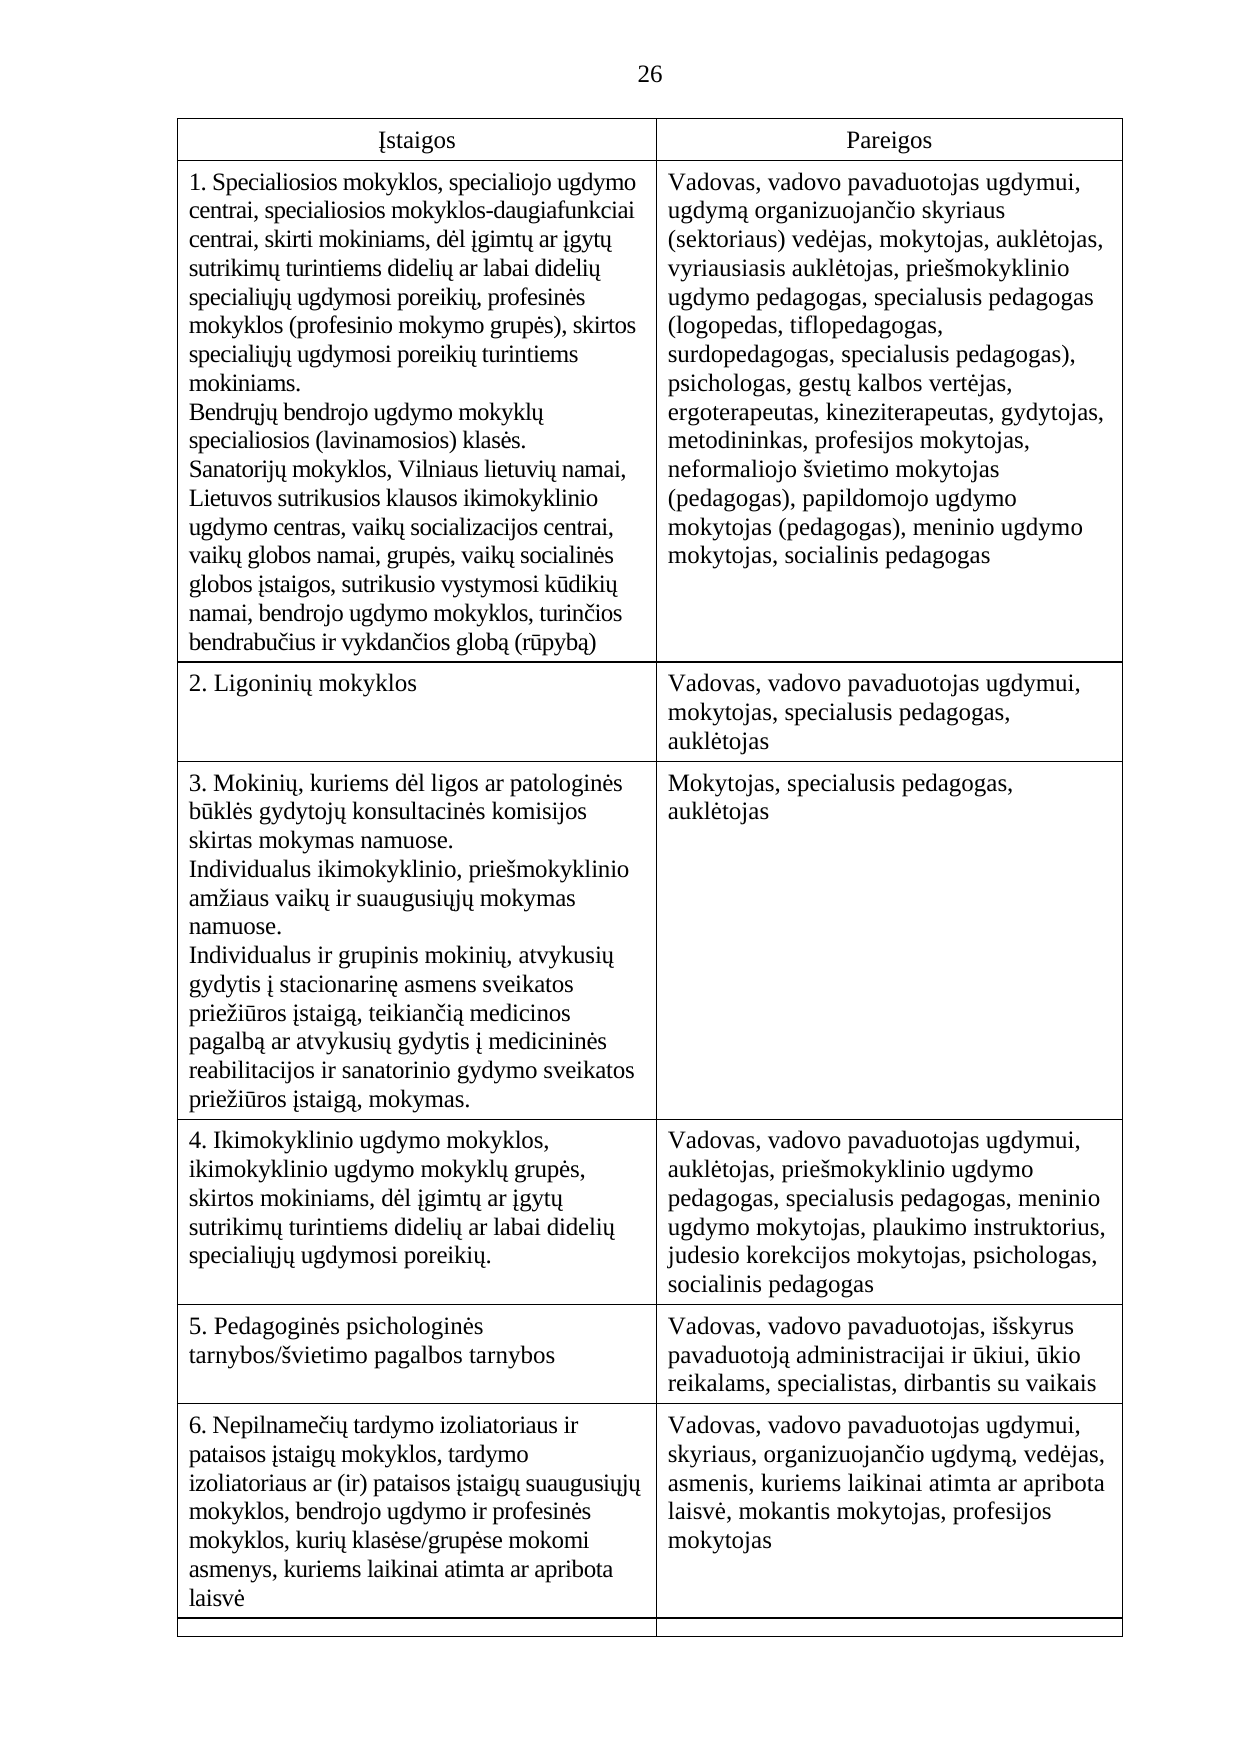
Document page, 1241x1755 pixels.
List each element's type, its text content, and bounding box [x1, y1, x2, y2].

table_cell 6. Nepilnamečių tardymo izoliatoriaus ir pataisos įstaigų mokyklos, tardymo izoliatoriaus ar (ir) pataisos įstaigų suaugusiųjų mokyklos, bendrojo ugdymo ir profesinės mokyklos, kurių klasėse/grupėse mokomi asmenys, kuriems laikinai atimta ar apribota laisvė [178, 1404, 656, 1617]
table_cell 4. Ikimokyklinio ugdymo mokyklos, ikimokyklinio ugdymo mokyklų grupės, skirtos mokiniams, dėl įgimtų ar įgytų sutrikimų turintiems didelių ar labai didelių specialiųjų ugdymosi poreikių. [178, 1120, 656, 1304]
table_cell [657, 1619, 1122, 1636]
table_cell Vadovas, vadovo pavaduotojas ugdymui, skyriaus, organizuojančio ugdymą, vedėjas, asmenis, kuriems laikinai atimta ar apribota laisvė, mokantis mokytojas, profesijos mokytojas [657, 1404, 1122, 1617]
table_cell 2. Ligoninių mokyklos [178, 663, 656, 761]
table_cell Vadovas, vadovo pavaduotojas ugdymui, mokytojas, specialusis pedagogas, auklėtojas [657, 663, 1122, 761]
table_cell Vadovas, vadovo pavaduotojas, išskyrus pavaduotoją administracijai ir ūkiui, ūkio reikalams, specialistas, dirbantis su vaikais [657, 1305, 1122, 1403]
table_cell [178, 1619, 656, 1636]
table_header Įstaigos [178, 119, 656, 160]
table_cell 5. Pedagoginės psichologinės tarnybos/švietimo pagalbos tarnybos [178, 1305, 656, 1403]
table_cell Mokytojas, specialusis pedagogas, auklėtojas [657, 762, 1122, 1118]
table_cell Vadovas, vadovo pavaduotojas ugdymui, auklėtojas, priešmokyklinio ugdymo pedagogas, specialusis pedagogas, meninio ugdymo mokytojas, plaukimo instruktorius, judesio korekcijos mokytojas, psichologas, socialinis pedagogas [657, 1120, 1122, 1304]
table_cell Vadovas, vadovo pavaduotojas ugdymui, ugdymą organizuojančio skyriaus (sektoriaus) vedėjas, mokytojas, auklėtojas, vyriausiasis auklėtojas, priešmokyklinio ugdymo pedagogas, specialusis pedagogas (logopedas, tiflopedagogas, surdopedagogas, specialusis pedagogas), psichologas, gestų kalbos vertėjas, ergoterapeutas, kineziterapeutas, gydytojas, metodininkas, profesijos mokytojas, neformaliojo švietimo mokytojas (pedagogas), papildomojo ugdymo mokytojas (pedagogas), meninio ugdymo mokytojas, socialinis pedagogas [657, 161, 1122, 661]
table_cell 3. Mokinių, kuriems dėl ligos ar patologinės būklės gydytojų konsultacinės komisijos skirtas mokymas namuose. Individualus ikimokyklinio, priešmokyklinio amžiaus vaikų ir suaugusiųjų mokymas namuose. Individualus ir grupinis mokinių, atvykusių gydytis į stacionarinę asmens sveikatos priežiūros įstaigą, teikiančią medicinos pagalbą ar atvykusių gydytis į medicininės reabilitacijos ir sanatorinio gydymo sveikatos priežiūros įstaigą, mokymas. [178, 762, 656, 1118]
table_header Pareigos [657, 119, 1122, 160]
table_cell 1. Specialiosios mokyklos, specialiojo ugdymo centrai, specialiosios mokyklos-daugiafunkciai centrai, skirti mokiniams, dėl įgimtų ar įgytų sutrikimų turintiems didelių ar labai didelių specialiųjų ugdymosi poreikių, profesinės mokyklos (profesinio mokymo grupės), skirtos specialiųjų ugdymosi poreikių turintiems mokiniams. Bendrųjų bendrojo ugdymo mokyklų specialiosios (lavinamosios) klasės. Sanatorijų mokyklos, Vilniaus lietuvių namai, Lietuvos sutrikusios klausos ikimokyklinio ugdymo centras, vaikų socializacijos centrai, vaikų globos namai, grupės, vaikų socialinės globos įstaigos, sutrikusio vystymosi kūdikių namai, bendrojo ugdymo mokyklos, turinčios bendrabučius ir vykdančios globą (rūpybą) [178, 161, 656, 661]
